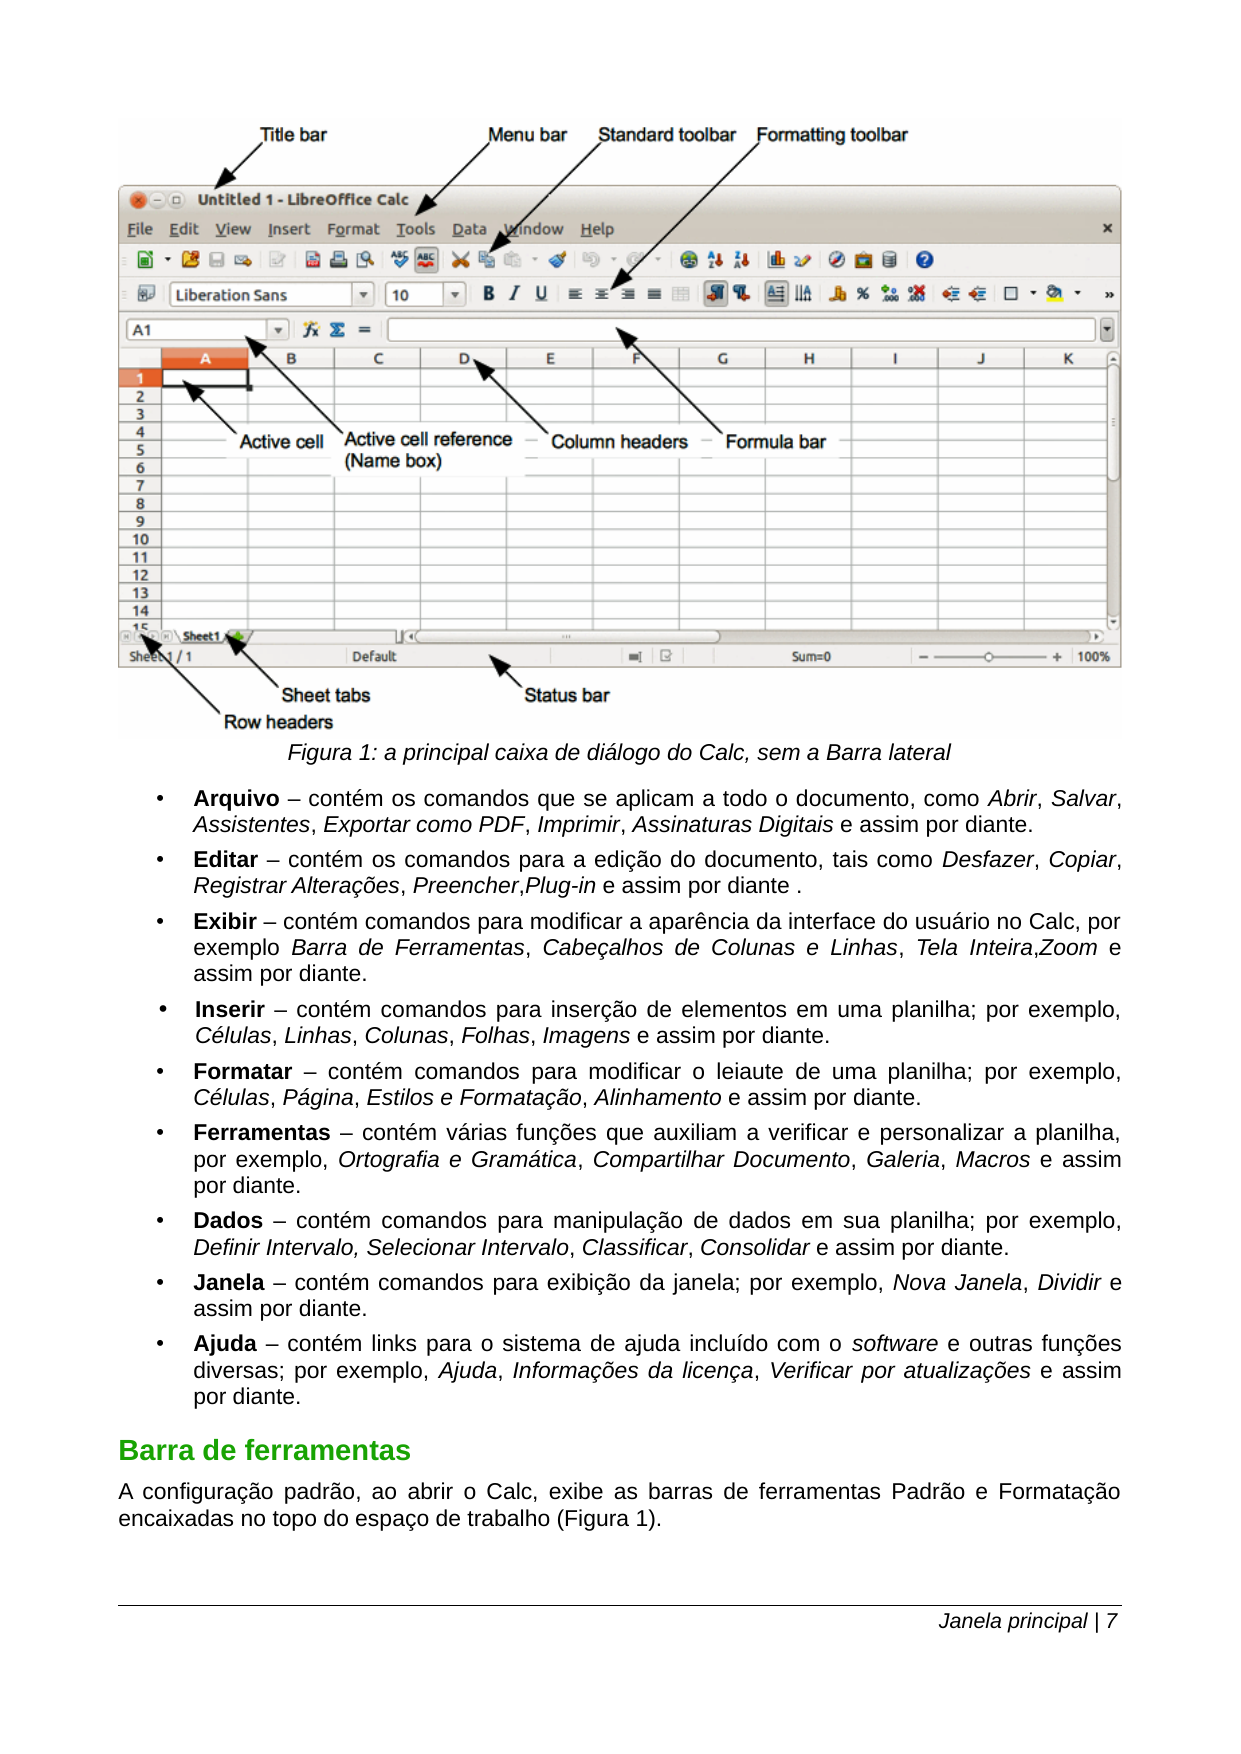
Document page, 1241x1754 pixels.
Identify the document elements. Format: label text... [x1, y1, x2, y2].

subtitle Barra de ferramentas [118, 1433, 1122, 1466]
list Formatar – contém comandos para modificar o leiaute de uma planilha; por exemplo, Células, Página, Estilos e Formatação, Alinhamento e assim por diante. [156, 1058, 1122, 1110]
text A configuração padrão, ao abrir o Calc, exibe as barras de ferramentas Padrão e Formatação encaixadas no topo do espaço de trabalho (Figura 1). [118, 1478, 1122, 1531]
list Dados – contém comandos para manipulação de dados em sua planilha; por exemplo, Definir Intervalo, Selecionar Intervalo, Classificar, Consolidar e assim por diante. [156, 1207, 1122, 1260]
list Janela – contém comandos para exibição da janela; por exemplo, Nova Janela, Dividir e assim por diante. [156, 1269, 1122, 1321]
list Inserir – contém comandos para inserção de elementos em uma planilha; por exemplo, Células, Linhas, Colunas, Folhas, Imagens e assim por diante. [156, 996, 1122, 1049]
text Figura 1: a principal caixa de diálogo do Calc, sem a Barra lateral [118, 739, 1122, 765]
list Ajuda – contém links para o sistema de ajuda incluído com o software e outras funções diversas; por exemplo, Ajuda, Informações da licença, Verificar por atualizações e assim por diante. [156, 1330, 1122, 1409]
picture [118, 118, 1123, 739]
list Arquivo – contém os comandos que se aplicam a todo o documento, como Abrir, Salvar, Assistentes, Exportar como PDF, Imprimir, Assinaturas Digitais e assim por diante. [156, 784, 1122, 837]
list Ferramentas – contém várias funções que auxiliam a verificar e personalizar a planilha, por exemplo, Ortografia e Gramática, Compartilhar Documento, Galeria, Macros e assim por diante. [156, 1119, 1122, 1198]
list Editar – contém os comandos para a edição do documento, tais como Desfazer, Copiar, Registrar Alterações, Preencher,Plug-in e assim por diante . [156, 846, 1122, 899]
list Exibir – contém comandos para modificar a aparência da interface do usuário no Calc, por exemplo Barra de Ferramentas, Cabeçalhos de Colunas e Linhas, Tela Inteira,Zoom e assim por diante. [156, 908, 1122, 987]
